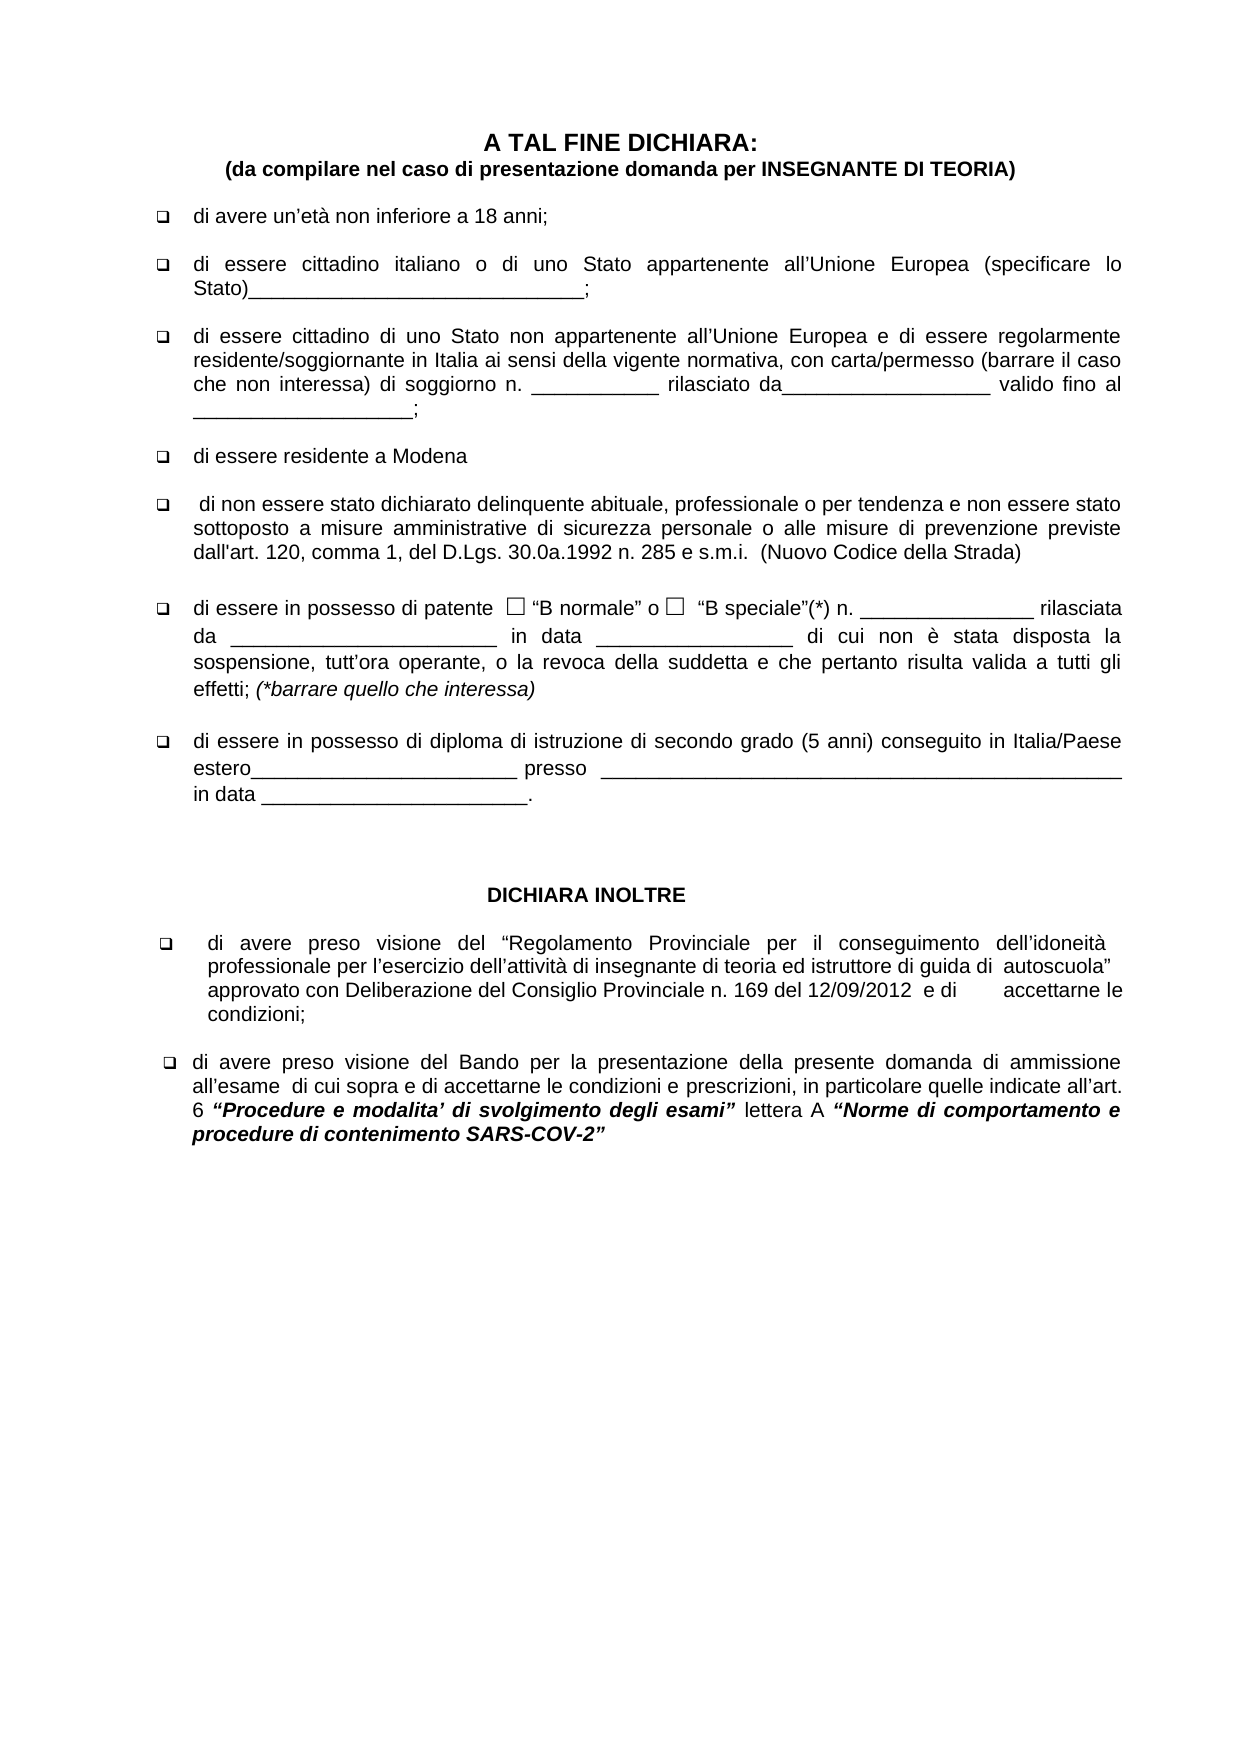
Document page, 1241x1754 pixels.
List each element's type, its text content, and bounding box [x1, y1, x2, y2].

list di essere in possesso di diploma di istruzione di secondo grado (5 anni) conseguito in Italia/Paese estero_______________________ presso _____________________________________________ in data _______________________. [156, 729, 1123, 806]
list di essere in possesso di patente □ “B normale” o □ “B speciale”(*) n. _______________ rilasciata da _______________________ in data _________________ di cui non è stata disposta la sospensione, tutt’ora operante, o la revoca della suddetta e che pertanto risulta valida a tutti gli effetti; (*barrare quello che interessa) [156, 588, 1123, 700]
list di essere cittadino italiano o di uno Stato appartenente all’Unione Europea (specificare lo Stato)_____________________________; [156, 252, 1123, 300]
list di avere un’età non inferiore a 18 anni; [156, 204, 1123, 228]
text A TAL FINE DICHIARA: [118, 128, 1123, 156]
list di essere residente a Modena [156, 444, 1123, 468]
list di avere preso visione del “Regolamento Provinciale per il conseguimento dell’idoneità professionale per l’esercizio dell’attività di insegnante di teoria ed istruttore di guida di autoscuola” approvato con Deliberazione del Consiglio Provinciale n. 169 del 12/09/2012 e di accettarne le condizioni; [159, 930, 1123, 1026]
text (da compilare nel caso di presentazione domanda per INSEGNANTE DI TEORIA) [118, 156, 1123, 180]
list di essere cittadino di uno Stato non appartenente all’Unione Europea e di essere regolarmente residente/soggiornante in Italia ai sensi della vigente normativa, con carta/permesso (barrare il caso che non interessa) di soggiorno n. ___________ rilasciato da__________________ valido fino al ___________________; [156, 324, 1123, 420]
list di avere preso visione del Bando per la presentazione della presente domanda di ammissione all’esame di cui sopra e di accettarne le condizioni e prescrizioni, in particolare quelle indicate all’art. 6 “Procedure e modalita’ di svolgimento degli esami” lettera A “Norme di comportamento e procedure di contenimento SARS-COV-2” [162, 1050, 1123, 1146]
text DICHIARA INOLTRE [457, 882, 1123, 906]
list di non essere stato dichiarato delinquente abituale, professionale o per tendenza e non essere stato sottoposto a misure amministrative di sicurezza personale o alle misure di prevenzione previste dall'art. 120, comma 1, del D.Lgs. 30.0a.1992 n. 285 e s.m.i. (Nuovo Codice della Strada) [156, 492, 1123, 564]
